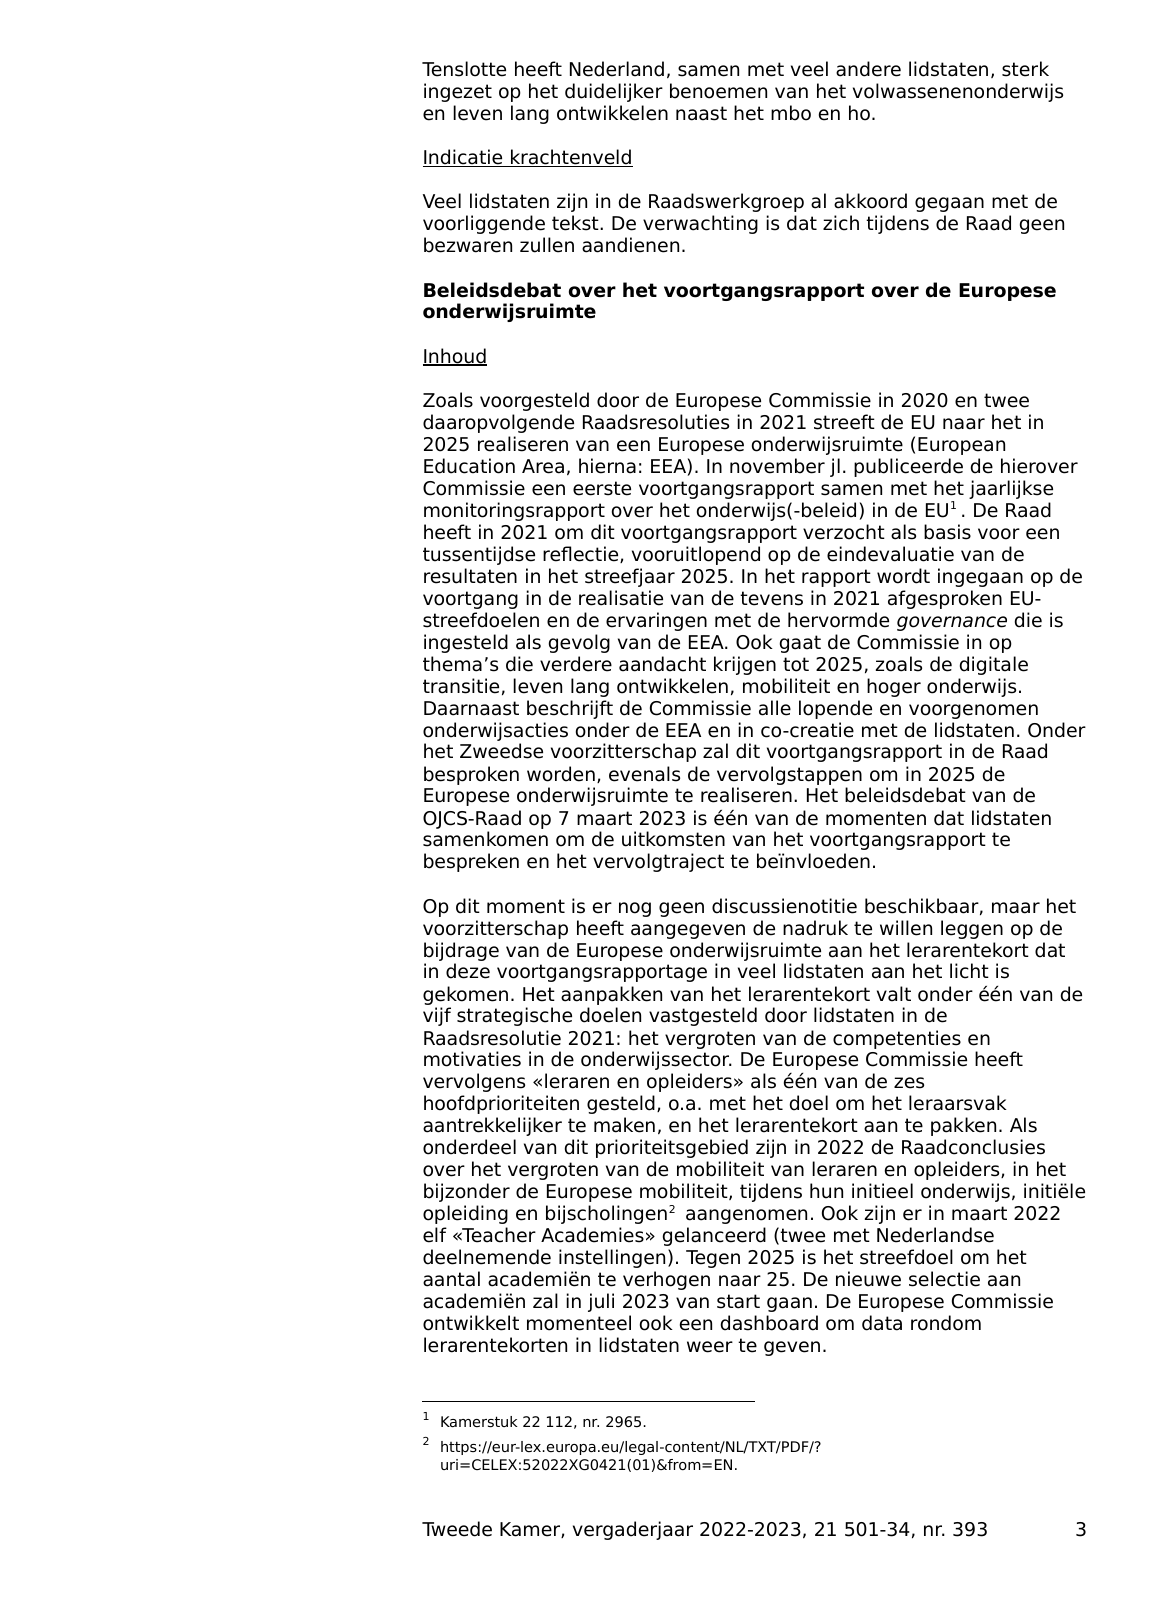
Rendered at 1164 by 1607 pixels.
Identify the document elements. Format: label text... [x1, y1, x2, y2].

text Kamerstuk 22 112, nr. 2965. [422, 1410, 1087, 1432]
subtitle Beleidsdebat over het voortgangsrapport over de Europese onderwijsruimte [422, 279, 1087, 323]
subtitle Indicatie krachtenveld [422, 147, 1087, 169]
text Veel lidstaten zijn in de Raadswerkgroep al akkoord gegaan met de voorliggende tekst. De verwachting is dat zich tijdens de Raad geen bezwaren zullen aandienen. [422, 191, 1087, 257]
text Zoals voorgesteld door de Europese Commissie in 2020 en twee daaropvolgende Raadsresoluties in 2021 streeft de EU naar het in 2025 realiseren van een Europese onderwijsruimte (European Education Area, hierna: EEA). In november jl. publiceerde de hierover Commissie een eerste voortgangsrapport samen met het jaarlijkse monitoringsrapport over het onderwijs(-beleid) in de EU. De Raad heeft in 2021 om dit voortgangsrapport verzocht als basis voor een tussentijdse reflectie, vooruitlopend op de eindevaluatie van de resultaten in het streefjaar 2025. In het rapport wordt ingegaan op de voortgang in de realisatie van de tevens in 2021 afgesproken EU-streefdoelen en de ervaringen met de hervormde governance die is ingesteld als gevolg van de EEA. Ook gaat de Commissie in op thema’s die verdere aandacht krijgen tot 2025, zoals de digitale transitie, leven lang ontwikkelen, mobiliteit en hoger onderwijs. Daarnaast beschrijft de Commissie alle lopende en voorgenomen onderwijsacties onder de EEA en in co-creatie met de lidstaten. Onder het Zweedse voorzitterschap zal dit voortgangsrapport in de Raad besproken worden, evenals de vervolgstappen om in 2025 de Europese onderwijsruimte te realiseren. Het beleidsdebat van de OJCS-Raad op 7 maart 2023 is één van de momenten dat lidstaten samenkomen om de uitkomsten van het voortgangsrapport te bespreken en het vervolgtraject te beïnvloeden. [422, 390, 1087, 873]
text https://eur-lex.europa.eu/legal-content/NL/TXT/PDF/?uri=CELEX:52022XG0421(01)&from=EN. [422, 1435, 1087, 1474]
text Tenslotte heeft Nederland, samen met veel andere lidstaten, sterk ingezet op het duidelijker benoemen van het volwassenenonderwijs en leven lang ontwikkelen naast het mbo en ho. [422, 59, 1087, 125]
subtitle Inhoud [422, 346, 1087, 368]
text Op dit moment is er nog geen discussienotitie beschikbaar, maar het voorzitterschap heeft aangegeven de nadruk te willen leggen op de bijdrage van de Europese onderwijsruimte aan het lerarentekort dat in deze voortgangsrapportage in veel lidstaten aan het licht is gekomen. Het aanpakken van het lerarentekort valt onder één van de vijf strategische doelen vastgesteld door lidstaten in de Raadsresolutie 2021: het vergroten van de competenties en motivaties in de onderwijssector. De Europese Commissie heeft vervolgens «leraren en opleiders» als één van de zes hoofdprioriteiten gesteld, o.a. met het doel om het leraarsvak aantrekkelijker te maken, en het lerarentekort aan te pakken. Als onderdeel van dit prioriteitsgebied zijn in 2022 de Raadconclusies over het vergroten van de mobiliteit van leraren en opleiders, in het bijzonder de Europese mobiliteit, tijdens hun initieel onderwijs, initiële opleiding en bijscholingen aangenomen. Ook zijn er in maart 2022 elf «Teacher Academies» gelanceerd (twee met Nederlandse deelnemende instellingen). Tegen 2025 is het streefdoel om het aantal academiën te verhogen naar 25. De nieuwe selectie aan academiën zal in juli 2023 van start gaan. De Europese Commissie ontwikkelt momenteel ook een dashboard om data rondom lerarentekorten in lidstaten weer te geven. [422, 896, 1087, 1357]
